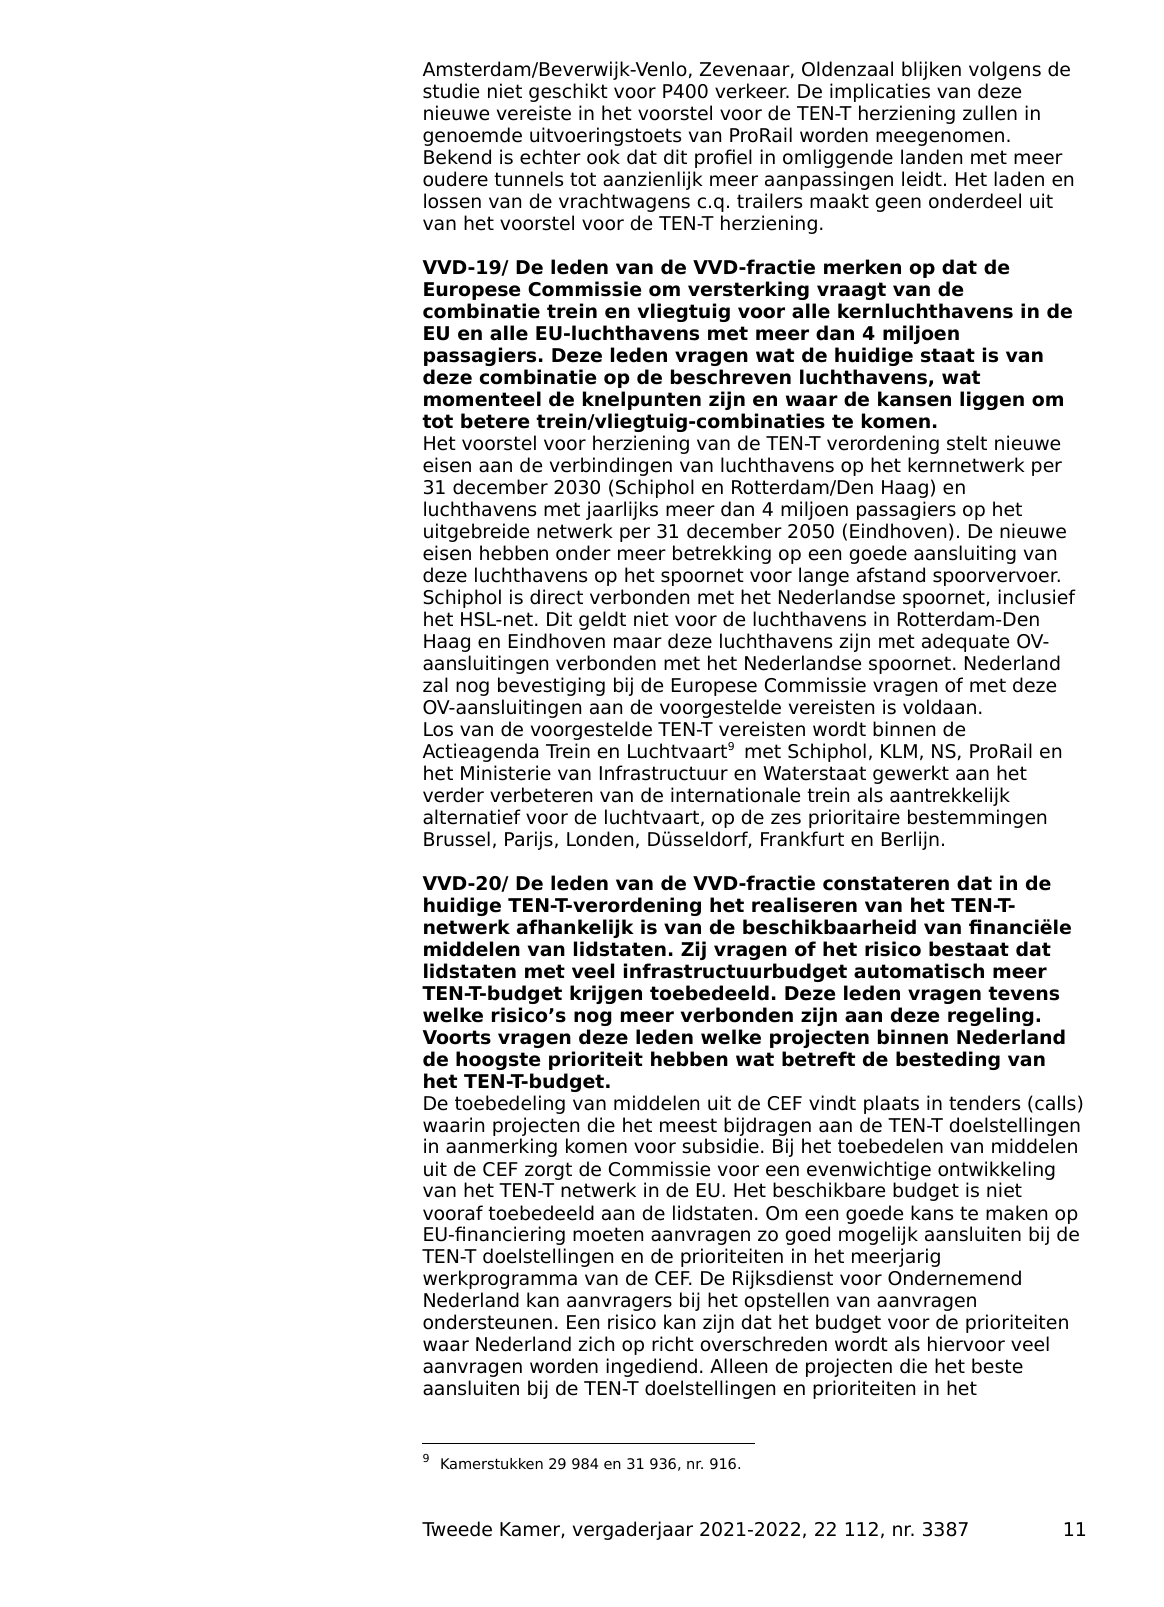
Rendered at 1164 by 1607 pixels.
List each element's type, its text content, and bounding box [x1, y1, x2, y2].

text Los van de voorgestelde TEN-T vereisten wordt binnen de Actieagenda Trein en Luchtvaart met Schiphol, KLM, NS, ProRail en het Ministerie van Infrastructuur en Waterstaat gewerkt aan het verder verbeteren van de internationale trein als aantrekkelijk alternatief voor de luchtvaart, op de zes prioritaire bestemmingen Brussel, Parijs, Londen, Düsseldorf, Frankfurt en Berlijn. [422, 719, 1087, 851]
text VVD-19/ De leden van de VVD-fractie merken op dat de Europese Commissie om versterking vraagt van de combinatie trein en vliegtuig voor alle kernluchthavens in de EU en alle EU-luchthavens met meer dan 4 miljoen passagiers. Deze leden vragen wat de huidige staat is van deze combinatie op de beschreven luchthavens, wat momenteel de knelpunten zijn en waar de kansen liggen om tot betere trein/vliegtuig-combinaties te komen. [422, 257, 1087, 433]
text Kamerstukken 29 984 en 31 936, nr. 916. [422, 1452, 1087, 1474]
text Het voorstel voor herziening van de TEN-T verordening stelt nieuwe eisen aan de verbindingen van luchthavens op het kernnetwerk per 31 december 2030 (Schiphol en Rotterdam/Den Haag) en luchthavens met jaarlijks meer dan 4 miljoen passagiers op het uitgebreide netwerk per 31 december 2050 (Eindhoven). De nieuwe eisen hebben onder meer betrekking op een goede aansluiting van deze luchthavens op het spoornet voor lange afstand spoorvervoer. Schiphol is direct verbonden met het Nederlandse spoornet, inclusief het HSL-net. Dit geldt niet voor de luchthavens in Rotterdam-Den Haag en Eindhoven maar deze luchthavens zijn met adequate OV-aansluitingen verbonden met het Nederlandse spoornet. Nederland zal nog bevestiging bij de Europese Commissie vragen of met deze OV-aansluitingen aan de voorgestelde vereisten is voldaan. [422, 433, 1087, 719]
text VVD-20/ De leden van de VVD-fractie constateren dat in de huidige TEN-T-verordening het realiseren van het TEN-T-netwerk afhankelijk is van de beschikbaarheid van financiële middelen van lidstaten. Zij vragen of het risico bestaat dat lidstaten met veel infrastructuurbudget automatisch meer TEN-T-budget krijgen toebedeeld. Deze leden vragen tevens welke risico’s nog meer verbonden zijn aan deze regeling. Voorts vragen deze leden welke projecten binnen Nederland de hoogste prioriteit hebben wat betreft de besteding van het TEN-T-budget. [422, 873, 1087, 1092]
text De toebedeling van middelen uit de CEF vindt plaats in tenders (calls) waarin projecten die het meest bijdragen aan de TEN-T doelstellingen in aanmerking komen voor subsidie. Bij het toebedelen van middelen uit de CEF zorgt de Commissie voor een evenwichtige ontwikkeling van het TEN-T netwerk in de EU. Het beschikbare budget is niet vooraf toebedeeld aan de lidstaten. Om een goede kans te maken op EU-financiering moeten aanvragen zo goed mogelijk aansluiten bij de TEN-T doelstellingen en de prioriteiten in het meerjarig werkprogramma van de CEF. De Rijksdienst voor Ondernemend Nederland kan aanvragers bij het opstellen van aanvragen ondersteunen. Een risico kan zijn dat het budget voor de prioriteiten waar Nederland zich op richt overschreden wordt als hiervoor veel aanvragen worden ingediend. Alleen de projecten die het beste aansluiten bij de TEN-T doelstellingen en prioriteiten in het [422, 1092, 1087, 1400]
text Amsterdam/Beverwijk-Venlo, Zevenaar, Oldenzaal blijken volgens de studie niet geschikt voor P400 verkeer. De implicaties van deze nieuwe vereiste in het voorstel voor de TEN-T herziening zullen in genoemde uitvoeringstoets van ProRail worden meegenomen. Bekend is echter ook dat dit profiel in omliggende landen met meer oudere tunnels tot aanzienlijk meer aanpassingen leidt. Het laden en lossen van de vrachtwagens c.q. trailers maakt geen onderdeel uit van het voorstel voor de TEN-T herziening. [422, 59, 1087, 235]
